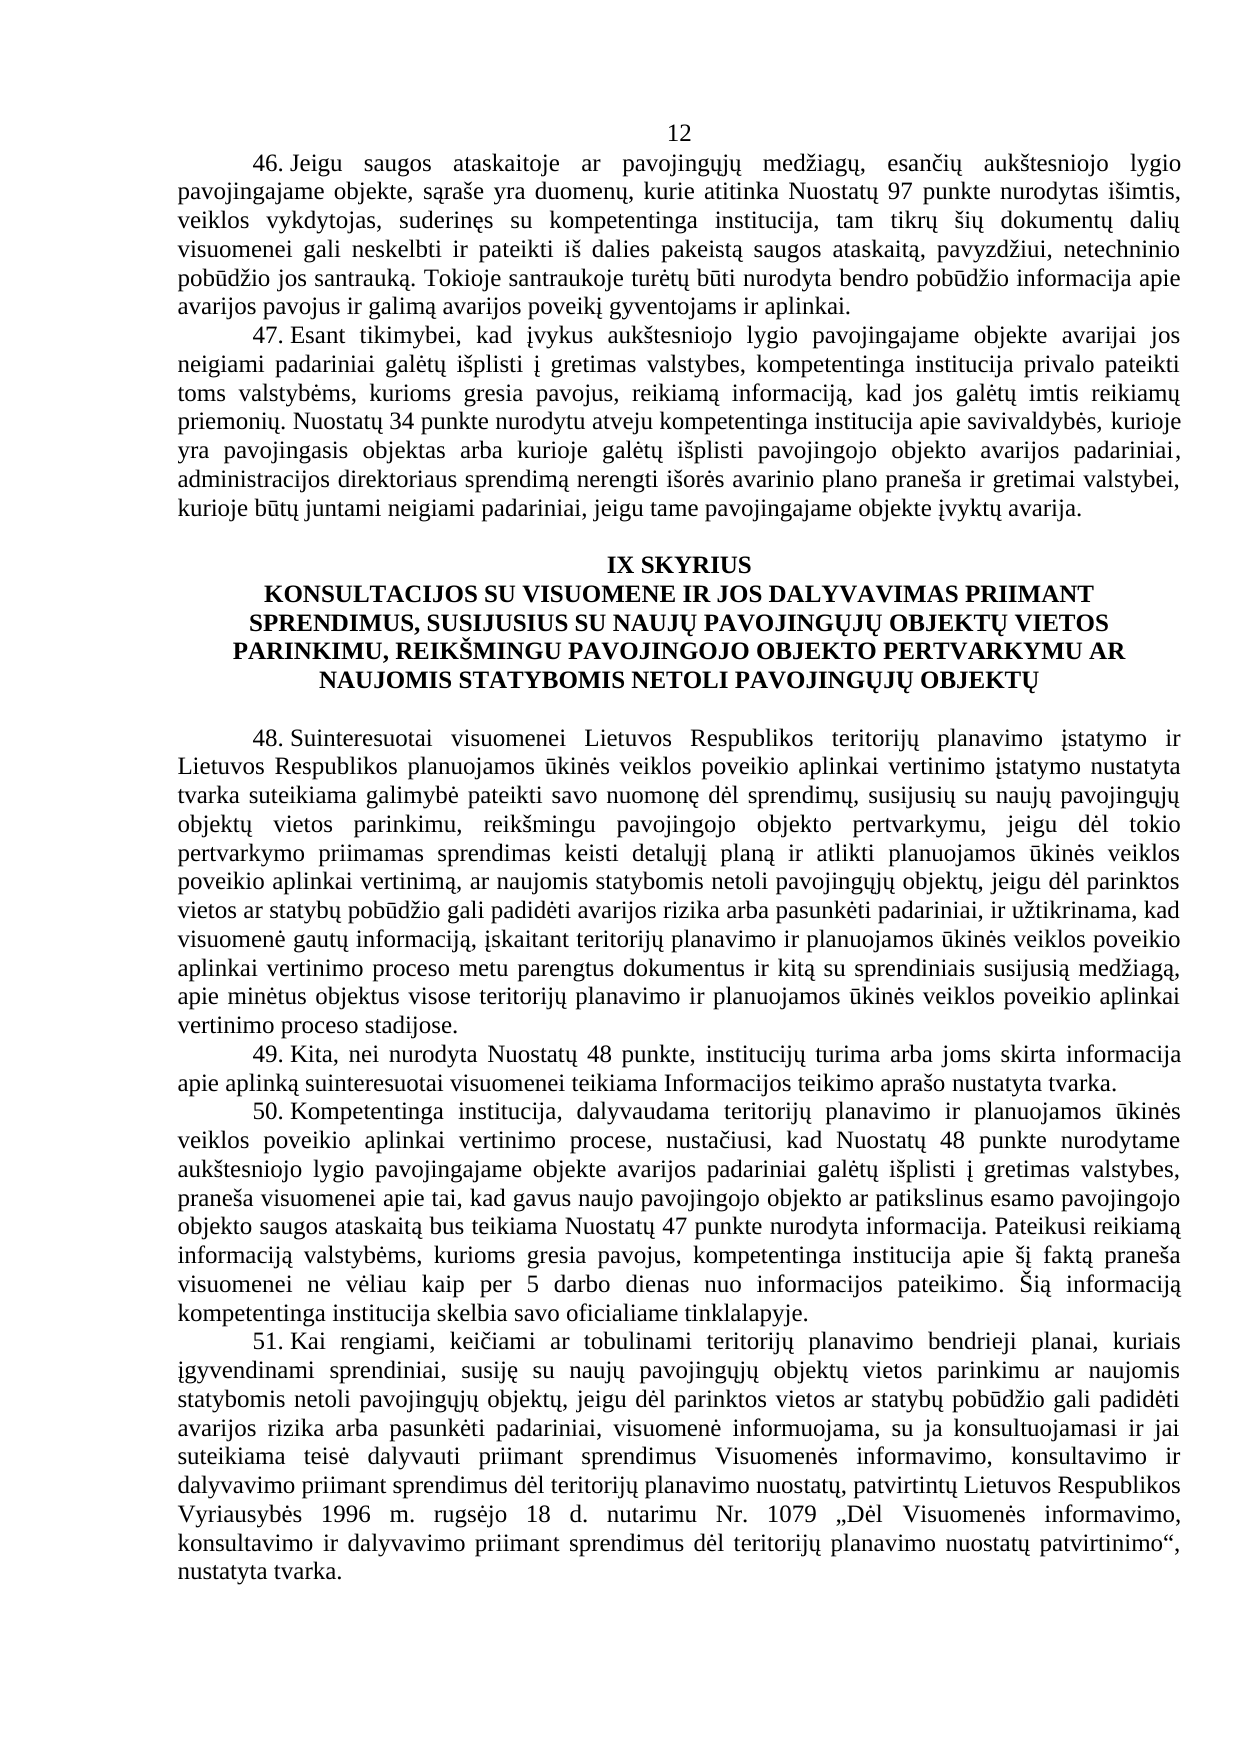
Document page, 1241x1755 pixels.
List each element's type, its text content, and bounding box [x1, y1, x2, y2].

text KONSULTACIJOS SU VISUOMENE IR JOS DALYVAVIMAS PRIIMANT SPRENDIMUS, SUSIJUSIUS SU NAUJŲ PAVOJINGŲJŲ OBJEKTŲ VIETOS PARINKIMU, REIKŠMINGU PAVOJINGOJO OBJEKTO PERTVARKYMU AR NAUJOMIS STATYBOMIS NETOLI PAVOJINGŲJŲ OBJEKTŲ [177, 579, 1181, 694]
text 49. Kita, nei nurodyta Nuostatų 48 punkte, institucijų turima arba joms skirta informacija apie aplinką suinteresuotai visuomenei teikiama Informacijos teikimo aprašo nustatyta tvarka. [177, 1039, 1181, 1096]
text 46. Jeigu saugos ataskaitoje ar pavojingųjų medžiagų, esančių aukštesniojo lygio pavojingajame objekte, sąraše yra duomenų, kurie atitinka Nuostatų 97 punkte nurodytas išimtis, veiklos vykdytojas, suderinęs su kompetentinga institucija, tam tikrų šių dokumentų dalių visuomenei gali neskelbti ir pateikti iš dalies pakeistą saugos ataskaitą, pavyzdžiui, netechninio pobūdžio jos santrauką. Tokioje santraukoje turėtų būti nurodyta bendro pobūdžio informacija apie avarijos pavojus ir galimą avarijos poveikį gyventojams ir aplinkai. [177, 148, 1181, 320]
text 47. Esant tikimybei, kad įvykus aukštesniojo lygio pavojingajame objekte avarijai jos neigiami padariniai galėtų išplisti į gretimas valstybes, kompetentinga institucija privalo pateikti toms valstybėms, kurioms gresia pavojus, reikiamą informaciją, kad jos galėtų imtis reikiamų priemonių. Nuostatų 34 punkte nurodytu atveju kompetentinga institucija apie savivaldybės, kurioje yra pavojingasis objektas arba kurioje galėtų išplisti pavojingojo objekto avarijos padariniai, administracijos direktoriaus sprendimą nerengti išorės avarinio plano praneša ir gretimai valstybei, kurioje būtų juntami neigiami padariniai, jeigu tame pavojingajame objekte įvyktų avarija. [177, 320, 1181, 521]
text 51. Kai rengiami, keičiami ar tobulinami teritorijų planavimo bendrieji planai, kuriais įgyvendinami sprendiniai, susiję su naujų pavojingųjų objektų vietos parinkimu ar naujomis statybomis netoli pavojingųjų objektų, jeigu dėl parinktos vietos ar statybų pobūdžio gali padidėti avarijos rizika arba pasunkėti padariniai, visuomenė informuojama, su ja konsultuojamasi ir jai suteikiama teisė dalyvauti priimant sprendimus Visuomenės informavimo, konsultavimo ir dalyvavimo priimant sprendimus dėl teritorijų planavimo nuostatų, patvirtintų Lietuvos Respublikos Vyriausybės 1996 m. rugsėjo 18 d. nutarimu Nr. 1079 „Dėl Visuomenės informavimo, konsultavimo ir dalyvavimo priimant sprendimus dėl teritorijų planavimo nuostatų patvirtinimo“, nustatyta tvarka. [177, 1326, 1181, 1585]
text 50. Kompetentinga institucija, dalyvaudama teritorijų planavimo ir planuojamos ūkinės veiklos poveikio aplinkai vertinimo procese, nustačiusi, kad Nuostatų 48 punkte nurodytame aukštesniojo lygio pavojingajame objekte avarijos padariniai galėtų išplisti į gretimas valstybes, praneša visuomenei apie tai, kad gavus naujo pavojingojo objekto ar patikslinus esamo pavojingojo objekto saugos ataskaitą bus teikiama Nuostatų 47 punkte nurodyta informacija. Pateikusi reikiamą informaciją valstybėms, kurioms gresia pavojus, kompetentinga institucija apie šį faktą praneša visuomenei ne vėliau kaip per 5 darbo dienas nuo informacijos pateikimo. Šią informaciją kompetentinga institucija skelbia savo oficialiame tinklalapyje. [177, 1096, 1181, 1326]
text IX SKYRIUS [177, 550, 1181, 579]
text 48. Suinteresuotai visuomenei Lietuvos Respublikos teritorijų planavimo įstatymo ir Lietuvos Respublikos planuojamos ūkinės veiklos poveikio aplinkai vertinimo įstatymo nustatyta tvarka suteikiama galimybė pateikti savo nuomonę dėl sprendimų, susijusių su naujų pavojingųjų objektų vietos parinkimu, reikšmingu pavojingojo objekto pertvarkymu, jeigu dėl tokio pertvarkymo priimamas sprendimas keisti detalųjį planą ir atlikti planuojamos ūkinės veiklos poveikio aplinkai vertinimą, ar naujomis statybomis netoli pavojingųjų objektų, jeigu dėl parinktos vietos ar statybų pobūdžio gali padidėti avarijos rizika arba pasunkėti padariniai, ir užtikrinama, kad visuomenė gautų informaciją, įskaitant teritorijų planavimo ir planuojamos ūkinės veiklos poveikio aplinkai vertinimo proceso metu parengtus dokumentus ir kitą su sprendiniais susijusią medžiagą, apie minėtus objektus visose teritorijų planavimo ir planuojamos ūkinės veiklos poveikio aplinkai vertinimo proceso stadijose. [177, 723, 1181, 1039]
